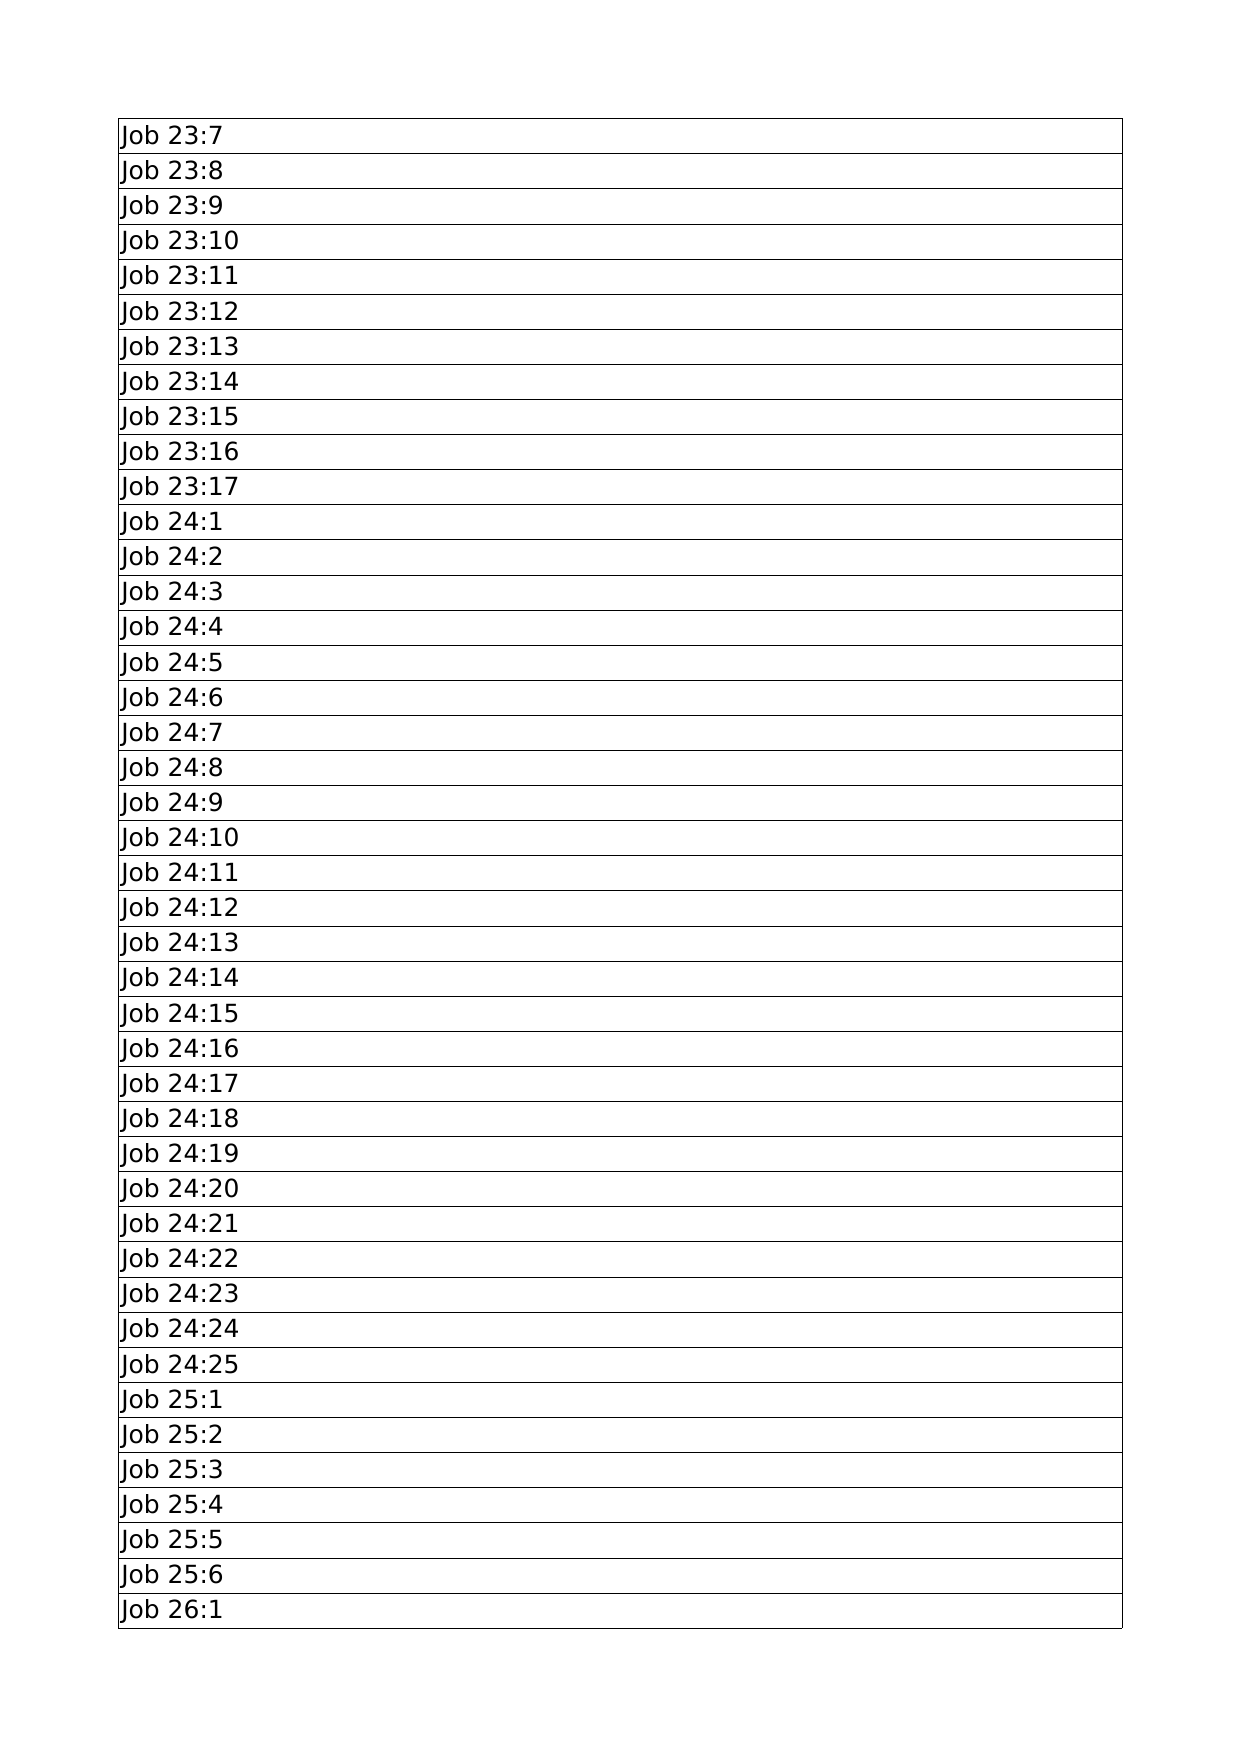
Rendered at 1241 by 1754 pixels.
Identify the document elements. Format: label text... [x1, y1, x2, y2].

table_cell Job 25:1 [119, 1383, 1122, 1417]
table_cell Job 25:2 [119, 1418, 1122, 1452]
table_cell Job 24:2 [119, 540, 1122, 574]
table_cell Job 24:8 [119, 751, 1122, 785]
table_cell Job 23:14 [119, 365, 1122, 399]
table_cell Job 24:1 [119, 505, 1122, 539]
table_cell Job 23:13 [119, 330, 1122, 364]
table_cell Job 24:7 [119, 716, 1122, 750]
table_cell Job 24:11 [119, 856, 1122, 890]
table_cell Job 24:5 [119, 646, 1122, 680]
table_cell Job 25:5 [119, 1523, 1122, 1557]
table_cell Job 24:3 [119, 576, 1122, 609]
table_cell Job 25:4 [119, 1488, 1122, 1522]
table_cell Job 23:12 [119, 295, 1122, 329]
table_cell Job 24:14 [119, 962, 1122, 996]
table_cell Job 24:10 [119, 821, 1122, 855]
table_cell Job 24:25 [119, 1348, 1122, 1382]
table_cell Job 24:18 [119, 1102, 1122, 1136]
table_cell Job 24:21 [119, 1207, 1122, 1241]
table_cell Job 23:9 [119, 189, 1122, 223]
table_cell Job 23:7 [119, 119, 1122, 153]
table_cell Job 24:4 [119, 611, 1122, 645]
table_cell Job 23:17 [119, 470, 1122, 504]
table_cell Job 23:15 [119, 400, 1122, 434]
table_cell Job 24:24 [119, 1313, 1122, 1347]
table_cell Job 24:23 [119, 1278, 1122, 1312]
table_cell Job 24:12 [119, 891, 1122, 926]
table_cell Job 24:16 [119, 1032, 1122, 1066]
table_cell Job 24:17 [119, 1067, 1122, 1101]
table_cell Job 23:8 [119, 154, 1122, 188]
table_cell Job 24:6 [119, 681, 1122, 715]
table_cell Job 24:19 [119, 1137, 1122, 1171]
table_cell Job 24:13 [119, 927, 1122, 961]
table_cell Job 24:22 [119, 1242, 1122, 1277]
table_cell Job 24:15 [119, 997, 1122, 1031]
table_cell Job 24:9 [119, 786, 1122, 820]
table_cell Job 23:16 [119, 435, 1122, 469]
table_cell Job 25:6 [119, 1559, 1122, 1592]
table_cell Job 26:1 [119, 1594, 1122, 1628]
table_cell Job 24:20 [119, 1172, 1122, 1206]
table_cell Job 23:11 [119, 260, 1122, 294]
table_cell Job 23:10 [119, 225, 1122, 258]
table_cell Job 25:3 [119, 1453, 1122, 1487]
